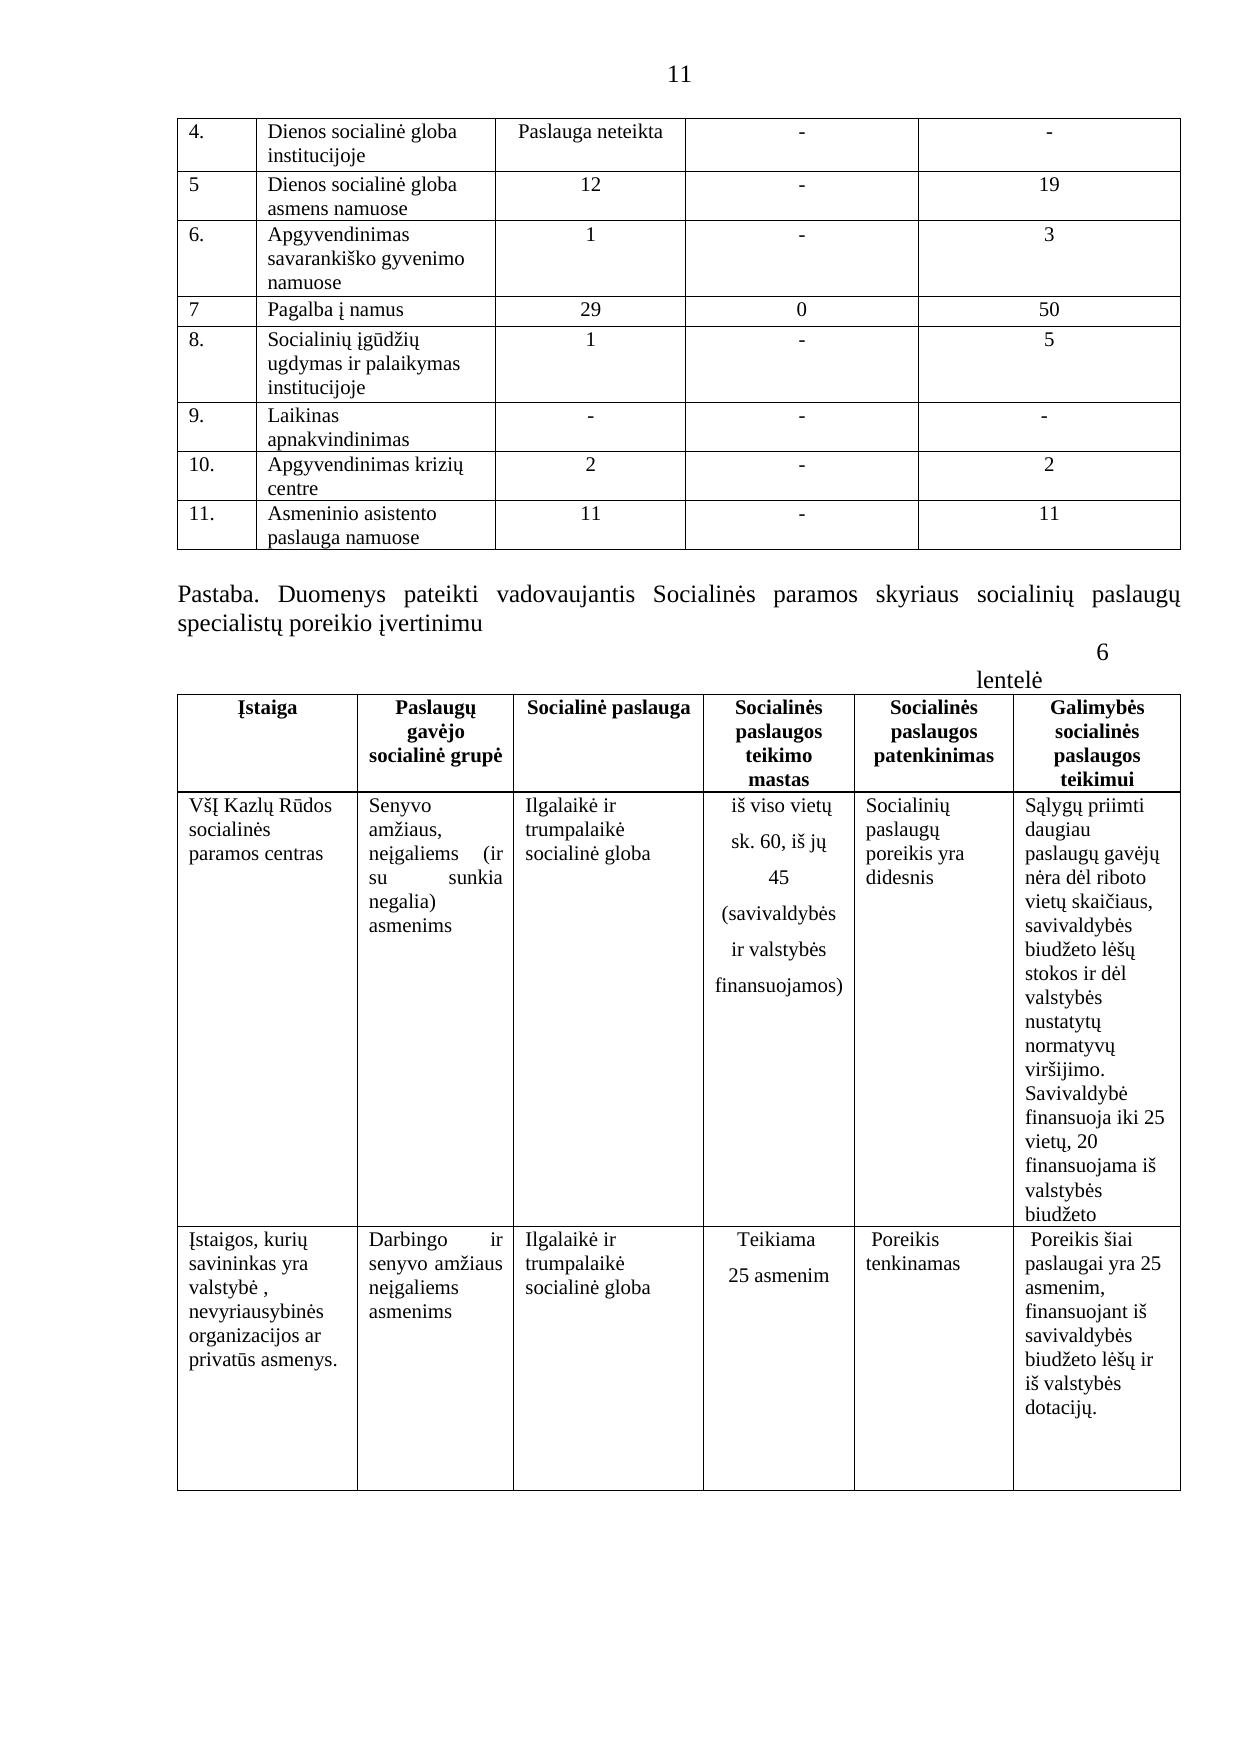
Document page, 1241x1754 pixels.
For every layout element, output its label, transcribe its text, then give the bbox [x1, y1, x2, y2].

table_cell 10. [178, 452, 256, 500]
table_cell 2 [496, 452, 685, 500]
text Pastaba. Duomenys pateikti vadovaujantis Socialinės paramos skyriaus socialinių paslaugų specialistų poreikio įvertinimu [177, 579, 1181, 637]
table_header Socialinės paslaugos patenkinimas [855, 695, 1013, 791]
table_cell 19 [919, 172, 1180, 220]
table_cell Darbingo ir senyvo amžiaus neįgaliems asmenims [358, 1227, 513, 1490]
table_cell Dienos socialinė globa asmens namuose [257, 172, 495, 220]
table_cell Paslauga neteikta [496, 119, 685, 171]
table_header Socialinė paslauga [514, 695, 703, 791]
table_cell iš viso vietų sk. 60, iš jų 45 (savivaldybės ir valstybės finansuojamos) [704, 793, 854, 1226]
table_cell 11. [178, 501, 256, 549]
text 6 lentelė [976, 637, 1181, 694]
table_cell Apgyvendinimas krizių centre [257, 452, 495, 500]
table_cell - [686, 119, 918, 171]
table_cell 29 [496, 297, 685, 326]
table_cell 11 [496, 501, 685, 549]
table_cell 11 [919, 501, 1180, 549]
table_cell Laikinas apnakvindinimas [257, 403, 495, 451]
table_cell 4. [178, 119, 256, 171]
table_cell - [686, 501, 918, 549]
table_cell Pagalba į namus [257, 297, 495, 326]
table_cell Asmeninio asistento paslauga namuose [257, 501, 495, 549]
table_cell Socialinių įgūdžių ugdymas ir palaikymas institucijoje [257, 327, 495, 402]
table_cell 1 [496, 221, 685, 296]
table_cell Socialinių paslaugų poreikis yra didesnis [855, 793, 1013, 1226]
table_cell 2 [919, 452, 1180, 500]
table_cell Ilgalaikė ir trumpalaikė socialinė globa [514, 793, 703, 1226]
table_cell - [919, 119, 1180, 171]
table_cell Sąlygų priimti daugiau paslaugų gavėjų nėra dėl riboto vietų skaičiaus, savivaldybės biudžeto lėšų stokos ir dėl valstybės nustatytų normatyvų viršijimo. Savivaldybė finansuoja iki 25 vietų, 20 finansuojama iš valstybės biudžeto [1014, 793, 1180, 1226]
table_header Įstaiga [178, 695, 357, 791]
table_cell 12 [496, 172, 685, 220]
table_cell - [686, 403, 918, 451]
table_cell Poreikis tenkinamas [855, 1227, 1013, 1490]
table_cell 7 [178, 297, 256, 326]
table_cell 3 [919, 221, 1180, 296]
table_cell Senyvo amžiaus, neįgaliems (ir su sunkia negalia) asmenims [358, 793, 513, 1226]
table_cell Ilgalaikė ir trumpalaikė socialinė globa [514, 1227, 703, 1490]
table_cell Įstaigos, kurių savininkas yra valstybė , nevyriausybinės organizacijos ar privatūs asmenys. [178, 1227, 357, 1490]
table_cell - [686, 172, 918, 220]
table_cell Poreikis šiai paslaugai yra 25 asmenim, finansuojant iš savivaldybės biudžeto lėšų ir iš valstybės dotacijų. [1014, 1227, 1180, 1490]
table_cell Apgyvendinimas savarankiško gyvenimo namuose [257, 221, 495, 296]
table_cell 8. [178, 327, 256, 402]
table_cell 50 [919, 297, 1180, 326]
table_cell 0 [686, 297, 918, 326]
table_cell Dienos socialinė globa institucijoje [257, 119, 495, 171]
table_header Paslaugų gavėjo socialinė grupė [358, 695, 513, 791]
table_cell 5 [178, 172, 256, 220]
table_cell - [919, 403, 1180, 451]
table_cell 9. [178, 403, 256, 451]
table_header Galimybės socialinės paslaugos teikimui [1014, 695, 1180, 791]
table_cell - [686, 452, 918, 500]
table_cell Teikiama 25 asmenim [704, 1227, 854, 1490]
table_header Socialinės paslaugos teikimo mastas [704, 695, 854, 791]
table_cell 5 [919, 327, 1180, 402]
table_cell 1 [496, 327, 685, 402]
table_cell 6. [178, 221, 256, 296]
table_cell - [496, 403, 685, 451]
table_cell - [686, 327, 918, 402]
table_cell VšĮ Kazlų Rūdos socialinės paramos centras [178, 793, 357, 1226]
table_cell - [686, 221, 918, 296]
